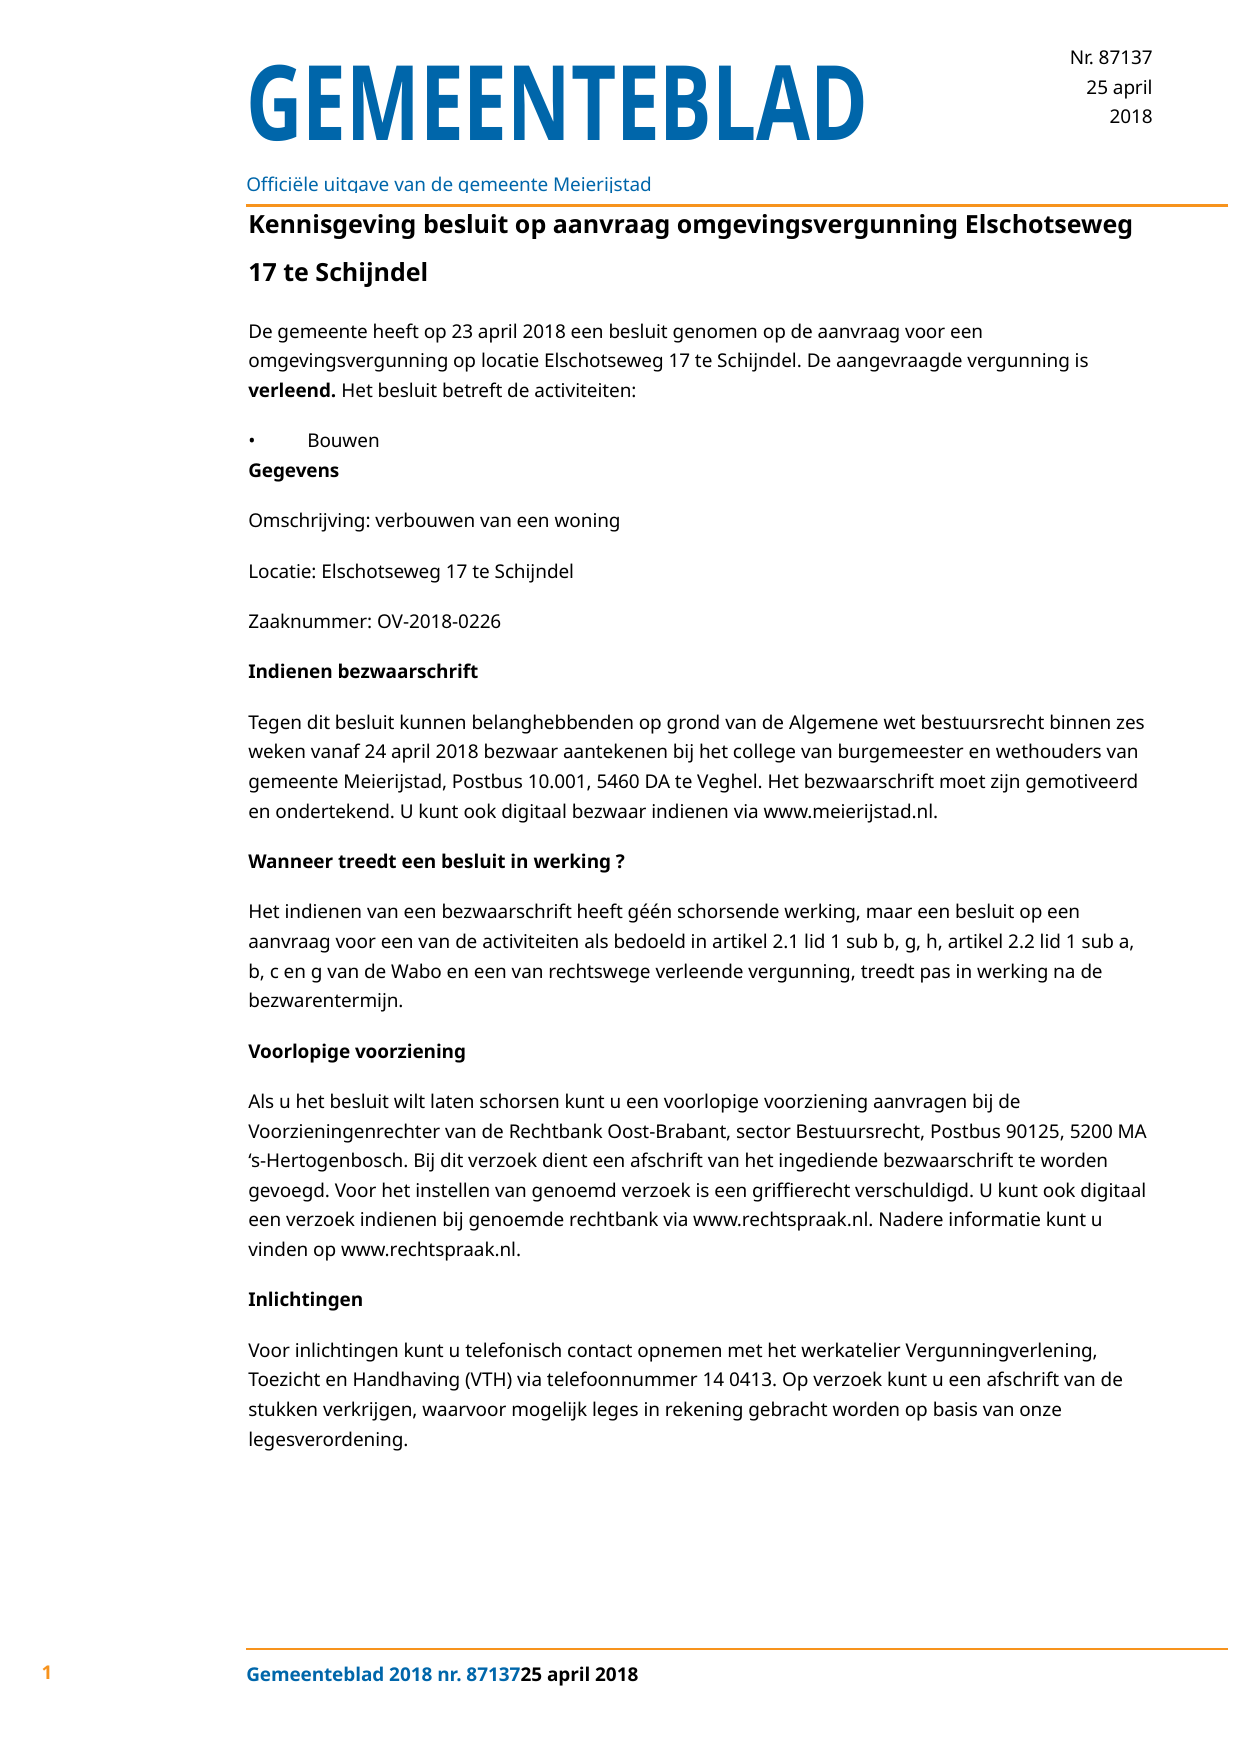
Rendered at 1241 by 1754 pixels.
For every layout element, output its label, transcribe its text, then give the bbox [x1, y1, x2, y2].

picture [41, 47, 231, 172]
text Gegevens [248, 457, 1152, 483]
list Bouwen [248, 427, 1152, 453]
text Voor inlichtingen kunt u telefonisch contact opnemen met het werkatelier Vergunningverlening, Toezicht en Handhaving (VTH) via telefoonnummer 14 0413. Op verzoek kunt u een afschrift van de stukken verkrijgen, waarvoor mogelijk leges in rekening gebracht worden op basis van onze legesverordening. [248, 1337, 1152, 1452]
text Zaaknummer: OV-2018-0226 [248, 608, 1152, 634]
text Kennisgeving besluit op aanvraag omgevingsvergunning Elschotseweg 17 te Schijndel [248, 207, 1152, 288]
text Als u het besluit wilt laten schorsen kunt u een voorlopige voorziening aanvragen bij de Voorzieningenrechter van de Rechtbank Oost-Brabant, sector Bestuursrecht, Postbus 90125, 5200 MA ‘s-Hertogenbosch. Bij dit verzoek dient een afschrift van het ingediende bezwaarschrift te worden gevoegd. Voor het instellen van genoemd verzoek is een griffierecht verschuldigd. U kunt ook digitaal een verzoek indienen bij genoemde rechtbank via www.rechtspraak.nl. Nadere informatie kunt u vinden op www.rechtspraak.nl. [248, 1088, 1152, 1262]
text Omschrijving: verbouwen van een woning [248, 507, 1152, 533]
text Tegen dit besluit kunnen belanghebbenden op grond van de Algemene wet bestuursrecht binnen zes weken vanaf 24 april 2018 bezwaar aantekenen bij het college van burgemeester en wethouders van gemeente Meierijstad, Postbus 10.001, 5460 DA te Veghel. Het bezwaarschrift moet zijn gemotiveerd en ondertekend. U kunt ook digitaal bezwaar indienen via www.meierijstad.nl. [248, 709, 1152, 824]
text Voorlopige voorziening [248, 1038, 1152, 1064]
text De gemeente heeft op 23 april 2018 een besluit genomen op de aanvraag voor een omgevingsvergunning op locatie Elschotseweg 17 te Schijndel. De aangevraagde vergunning is verleend. Het besluit betreft de activiteiten: [248, 318, 1152, 403]
text Het indienen van een bezwaarschrift heeft géén schorsende werking, maar een besluit op een aanvraag voor een van de activiteiten als bedoeld in artikel 2.1 lid 1 sub b, g, h, artikel 2.2 lid 1 sub a, b, c en g van de Wabo en een van rechtswege verleende vergunning, treedt pas in werking na de bezwarentermijn. [248, 899, 1152, 1013]
text Inlichtingen [248, 1287, 1152, 1312]
text Indienen bezwaarschrift [248, 659, 1152, 684]
text Locatie: Elschotseweg 17 te Schijndel [248, 558, 1152, 584]
text Wanneer treedt een besluit in werking ? [248, 848, 1152, 874]
